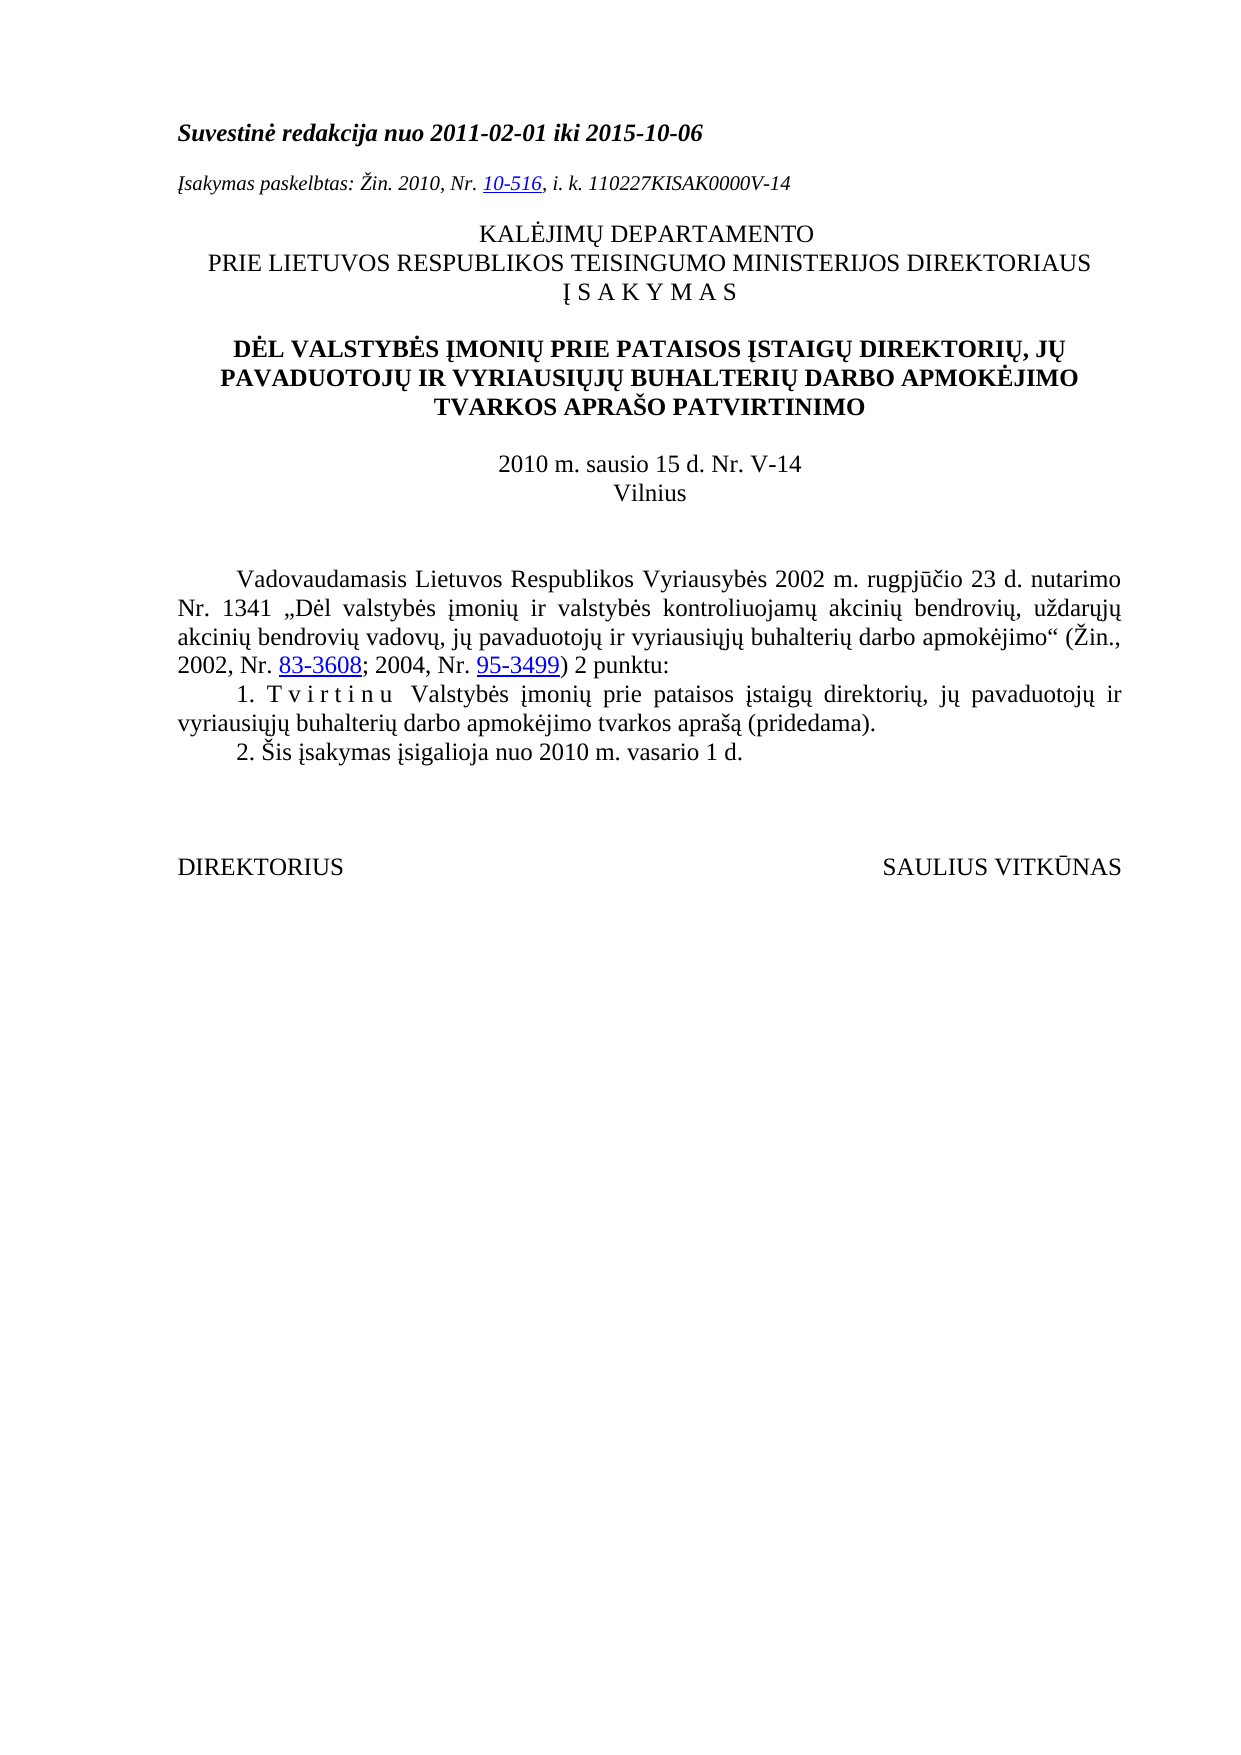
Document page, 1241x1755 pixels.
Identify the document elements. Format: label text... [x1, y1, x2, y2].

text Direktorius Saulius Vitkūnas [177, 852, 1122, 880]
text 1. Tvirtinu Valstybės įmonių prie pataisos įstaigų direktorių, jų pavaduotojų ir vyriausiųjų buhalterių darbo apmokėjimo tvarkos aprašą (pridedama). [177, 679, 1122, 737]
text DĖL VALSTYBĖS ĮMONIŲ PRIE PATAISOS ĮSTAIGŲ DIREKTORIŲ, JŲ PAVADUOTOJŲ IR VYRIAUSIŲJŲ BUHALTERIŲ DARBO APMOKĖJIMO TVARKOS APRAŠO PATVIRTINIMO [177, 334, 1122, 420]
text 2010 m. sausio 15 d. Nr. V-14 [177, 449, 1122, 478]
text KALĖJIMŲ DEPARTAMENTO [177, 219, 1122, 248]
text PRIE LIETUVOS RESPUBLIKOS TEISINGUMO MINISTERIJOS DIREKTORIAUS [177, 248, 1122, 277]
text Vilnius [177, 478, 1122, 507]
text 2. Šis įsakymas įsigalioja nuo 2010 m. vasario 1 d. [177, 737, 1122, 765]
text Suvestinė redakcija nuo 2011-02-01 iki 2015-10-06 [177, 118, 1122, 147]
text Vadovaudamasis Lietuvos Respublikos Vyriausybės 2002 m. rugpjūčio 23 d. nutarimo Nr. 1341 „Dėl valstybės įmonių ir valstybės kontroliuojamų akcinių bendrovių, uždarųjų akcinių bendrovių vadovų, jų pavaduotojų ir vyriausiųjų buhalterių darbo apmokėjimo“ (Žin., 2002, Nr. 83-3608; 2004, Nr. 95-3499) 2 punktu: [177, 564, 1122, 679]
text ĮSAKYMAS [177, 277, 1122, 305]
text Įsakymas paskelbtas: Žin. 2010, Nr. 10-516, i. k. 110227KISAK0000V-14 [177, 171, 1122, 195]
